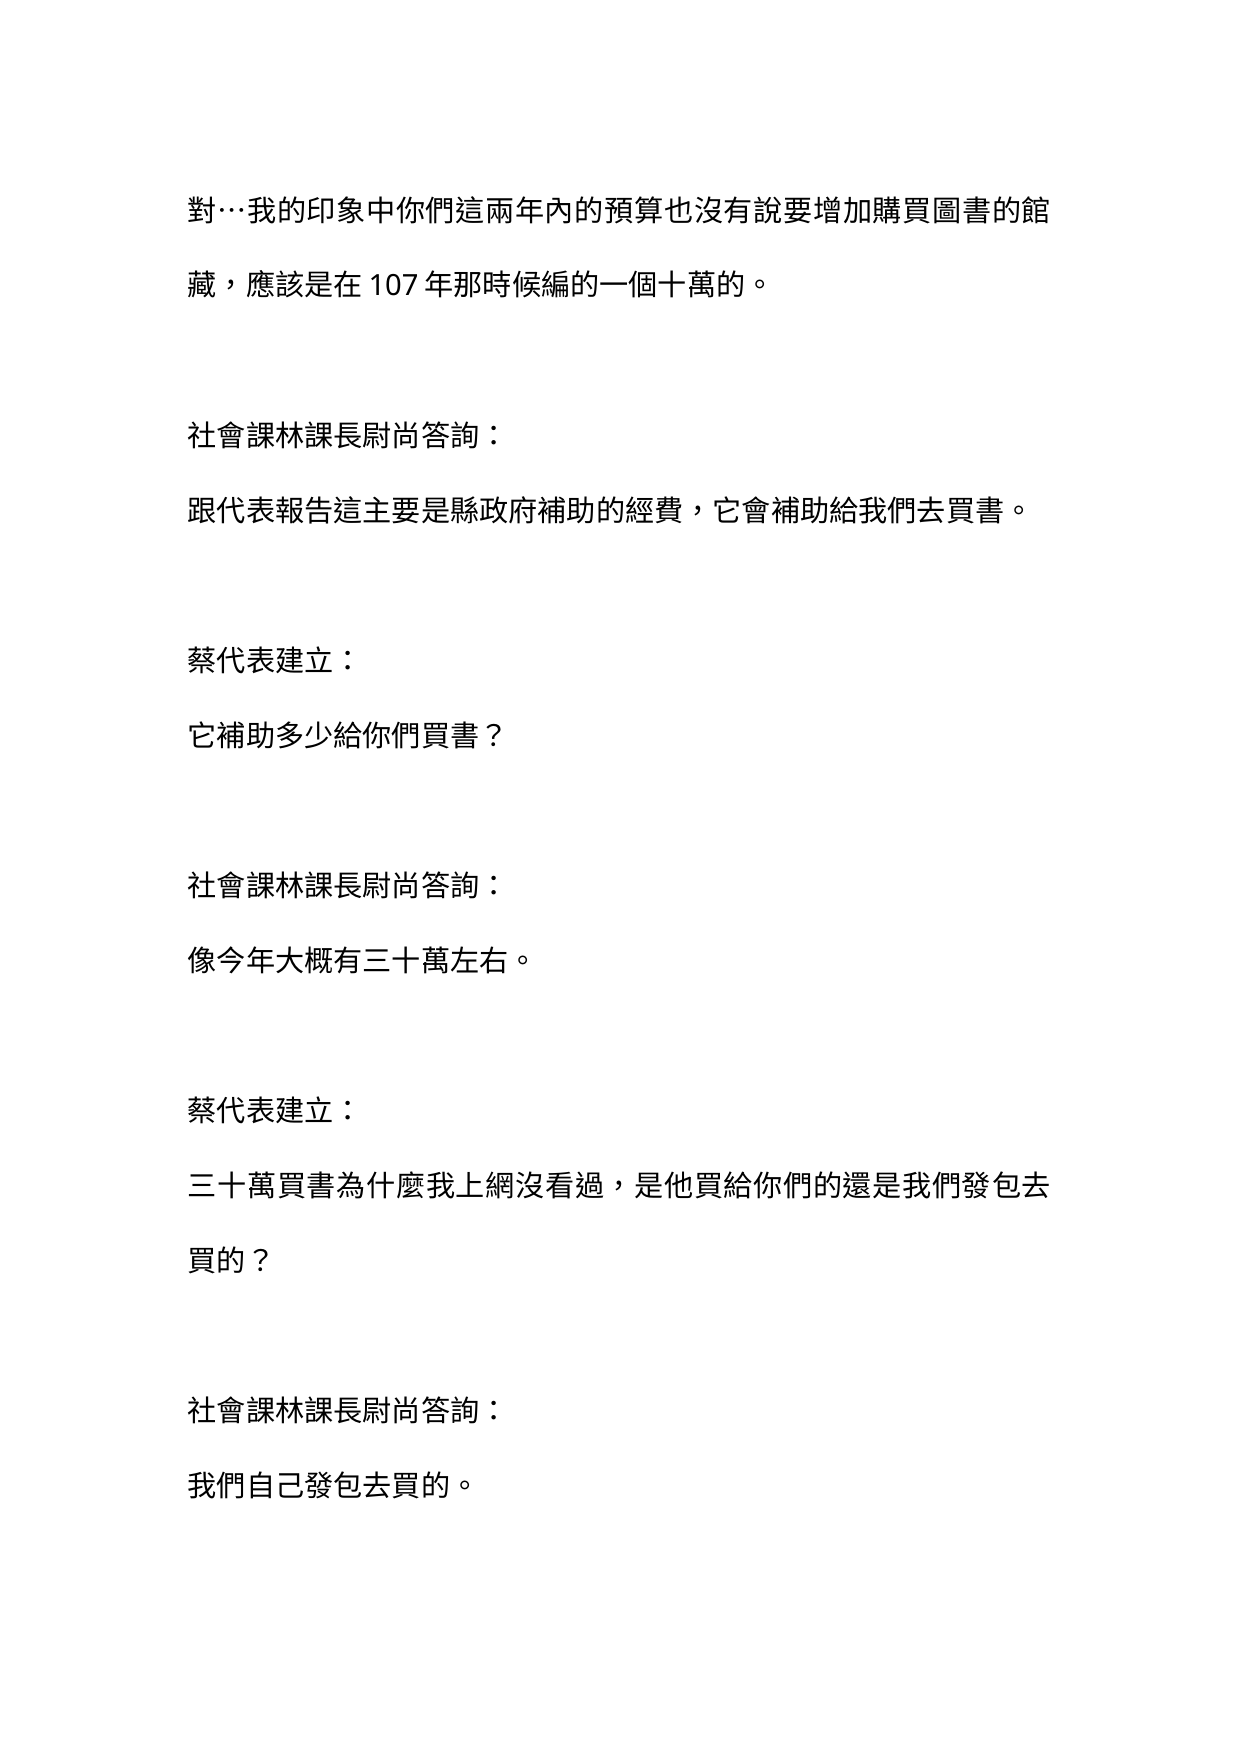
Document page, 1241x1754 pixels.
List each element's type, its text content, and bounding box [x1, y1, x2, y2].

text 我們自己發包去買的。 [187, 1439, 1053, 1514]
text 蔡代表建立： [187, 614, 1053, 689]
text 三十萬買書為什麼我上網沒看過，是他買給你們的還是我們發包去買的？ [187, 1139, 1053, 1289]
text 它補助多少給你們買書？ [187, 689, 1053, 764]
text 對…我的印象中你們這兩年內的預算也沒有說要增加購買圖書的館藏，應該是在107年那時候編的一個十萬的。 [187, 164, 1053, 314]
text 像今年大概有三十萬左右。 [187, 914, 1053, 989]
text 社會課林課長尉尚答詢： [187, 839, 1053, 914]
text 跟代表報告這主要是縣政府補助的經費，它會補助給我們去買書。 [187, 464, 1053, 539]
text 社會課林課長尉尚答詢： [187, 1364, 1053, 1439]
text 社會課林課長尉尚答詢： [187, 389, 1053, 464]
text 蔡代表建立： [187, 1064, 1053, 1139]
